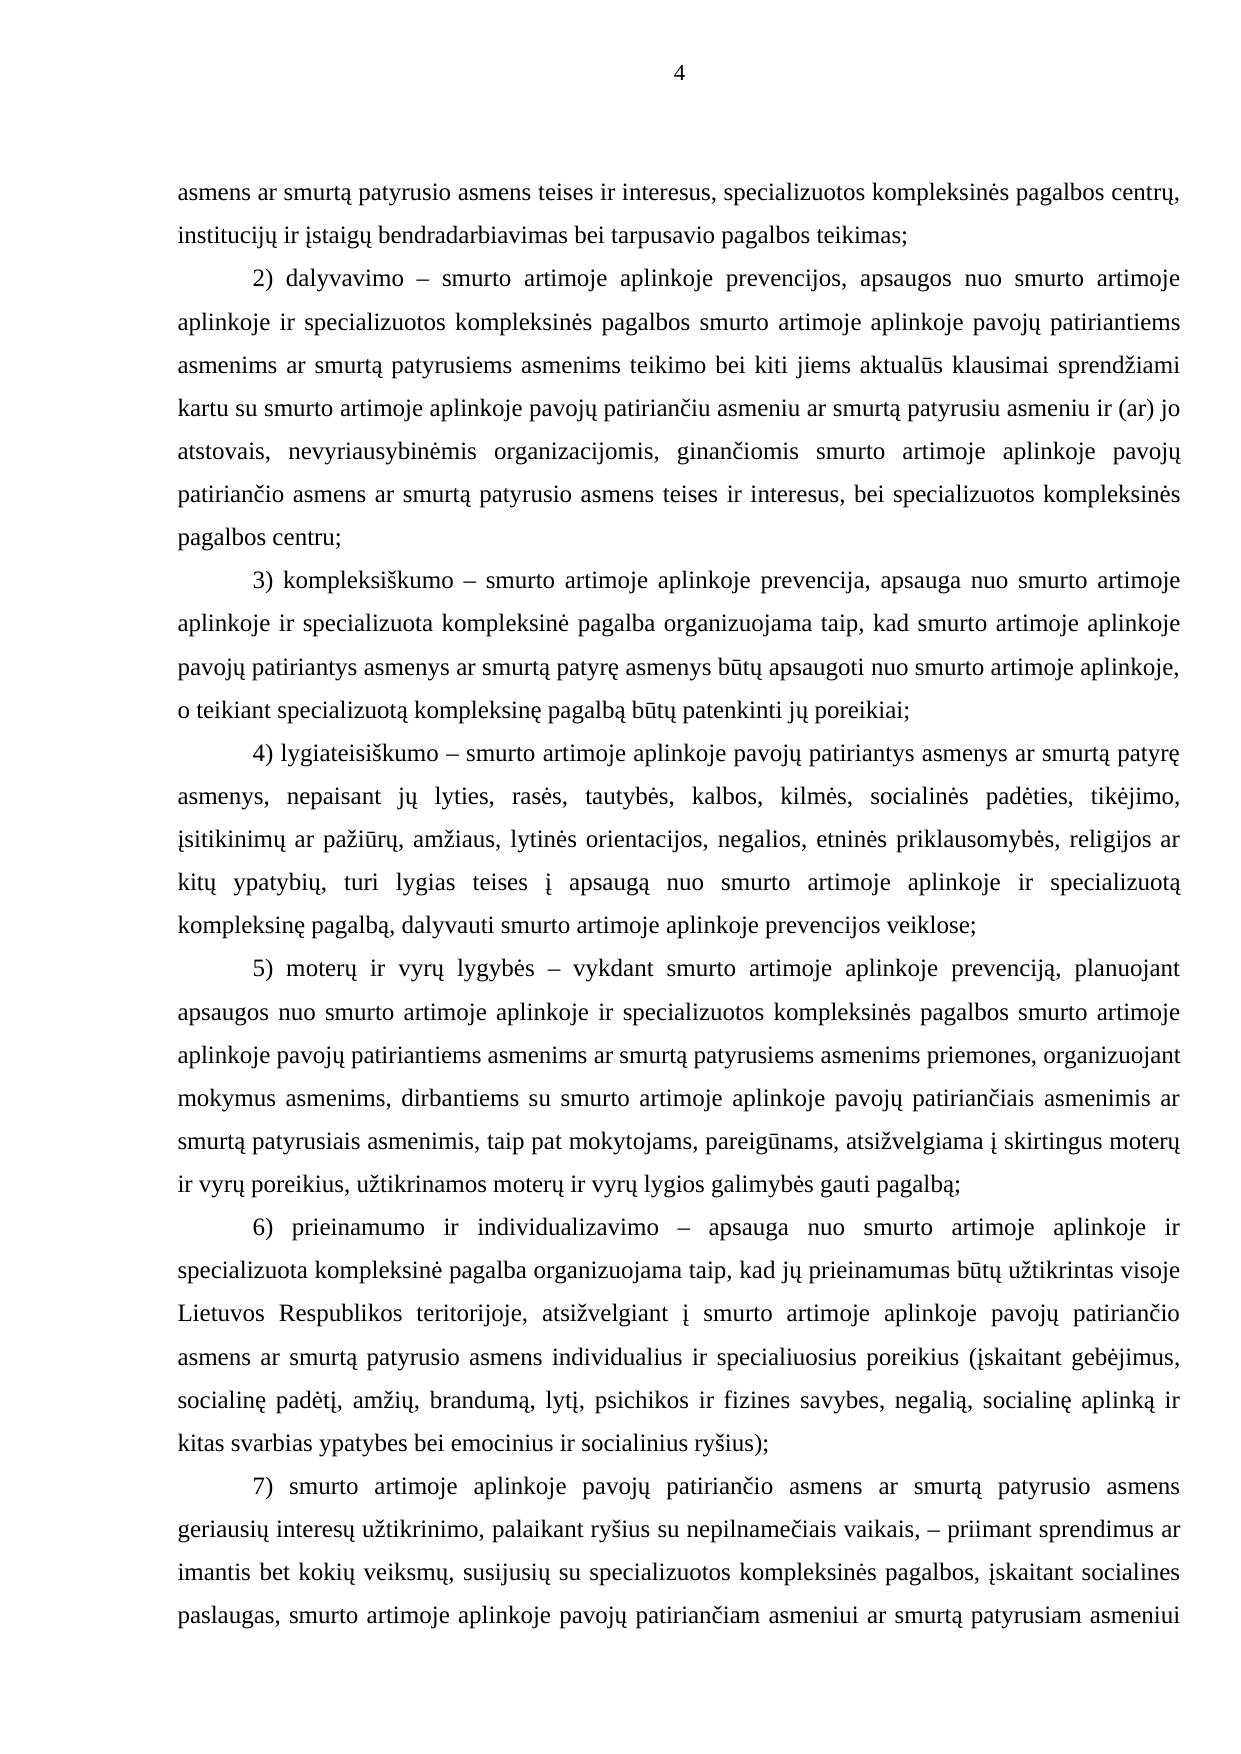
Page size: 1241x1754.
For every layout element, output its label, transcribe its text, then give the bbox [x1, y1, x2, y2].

text 3) kompleksiškumo – smurto artimoje aplinkoje prevencija, apsauga nuo smurto artimoje aplinkoje ir specializuota kompleksinė pagalba organizuojama taip, kad smurto artimoje aplinkoje pavojų patiriantys asmenys ar smurtą patyrę asmenys būtų apsaugoti nuo smurto artimoje aplinkoje, o teikiant specializuotą kompleksinę pagalbą būtų patenkinti jų poreikiai; [177, 565, 1181, 723]
text 2) dalyvavimo – smurto artimoje aplinkoje prevencijos, apsaugos nuo smurto artimoje aplinkoje ir specializuotos kompleksinės pagalbos smurto artimoje aplinkoje pavojų patiriantiems asmenims ar smurtą patyrusiems asmenims teikimo bei kiti jiems aktualūs klausimai sprendžiami kartu su smurto artimoje aplinkoje pavojų patiriančiu asmeniu ar smurtą patyrusiu asmeniu ir (ar) jo atstovais, nevyriausybinėmis organizacijomis, ginančiomis smurto artimoje aplinkoje pavojų patiriančio asmens ar smurtą patyrusio asmens teises ir interesus, bei specializuotos kompleksinės pagalbos centru; [177, 263, 1181, 551]
text 5) moterų ir vyrų lygybės – vykdant smurto artimoje aplinkoje prevenciją, planuojant apsaugos nuo smurto artimoje aplinkoje ir specializuotos kompleksinės pagalbos smurto artimoje aplinkoje pavojų patiriantiems asmenims ar smurtą patyrusiems asmenims priemones, organizuojant mokymus asmenims, dirbantiems su smurto artimoje aplinkoje pavojų patiriančiais asmenimis ar smurtą patyrusiais asmenimis, taip pat mokytojams, pareigūnams, atsižvelgiama į skirtingus moterų ir vyrų poreikius, užtikrinamos moterų ir vyrų lygios galimybės gauti pagalbą; [177, 953, 1181, 1198]
text 6) prieinamumo ir individualizavimo – apsauga nuo smurto artimoje aplinkoje ir specializuota kompleksinė pagalba organizuojama taip, kad jų prieinamumas būtų užtikrintas visoje Lietuvos Respublikos teritorijoje, atsižvelgiant į smurto artimoje aplinkoje pavojų patiriančio asmens ar smurtą patyrusio asmens individualius ir specialiuosius poreikius (įskaitant gebėjimus, socialinę padėtį, amžių, brandumą, lytį, psichikos ir fizines savybes, negalią, socialinę aplinką ir kitas svarbias ypatybes bei emocinius ir socialinius ryšius); [177, 1212, 1181, 1457]
text asmens ar smurtą patyrusio asmens teises ir interesus, specializuotos kompleksinės pagalbos centrų, institucijų ir įstaigų bendradarbiavimas bei tarpusavio pagalbos teikimas; [177, 177, 1181, 249]
text 7) smurto artimoje aplinkoje pavojų patiriančio asmens ar smurtą patyrusio asmens geriausių interesų užtikrinimo, palaikant ryšius su nepilnamečiais vaikais, – priimant sprendimus ar imantis bet kokių veiksmų, susijusių su specializuotos kompleksinės pagalbos, įskaitant socialines paslaugas, smurto artimoje aplinkoje pavojų patiriančiam asmeniui ar smurtą patyrusiam asmeniui [177, 1471, 1181, 1629]
text 4) lygiateisiškumo – smurto artimoje aplinkoje pavojų patiriantys asmenys ar smurtą patyrę asmenys, nepaisant jų lyties, rasės, tautybės, kalbos, kilmės, socialinės padėties, tikėjimo, įsitikinimų ar pažiūrų, amžiaus, lytinės orientacijos, negalios, etninės priklausomybės, religijos ar kitų ypatybių, turi lygias teises į apsaugą nuo smurto artimoje aplinkoje ir specializuotą kompleksinę pagalbą, dalyvauti smurto artimoje aplinkoje prevencijos veiklose; [177, 738, 1181, 939]
